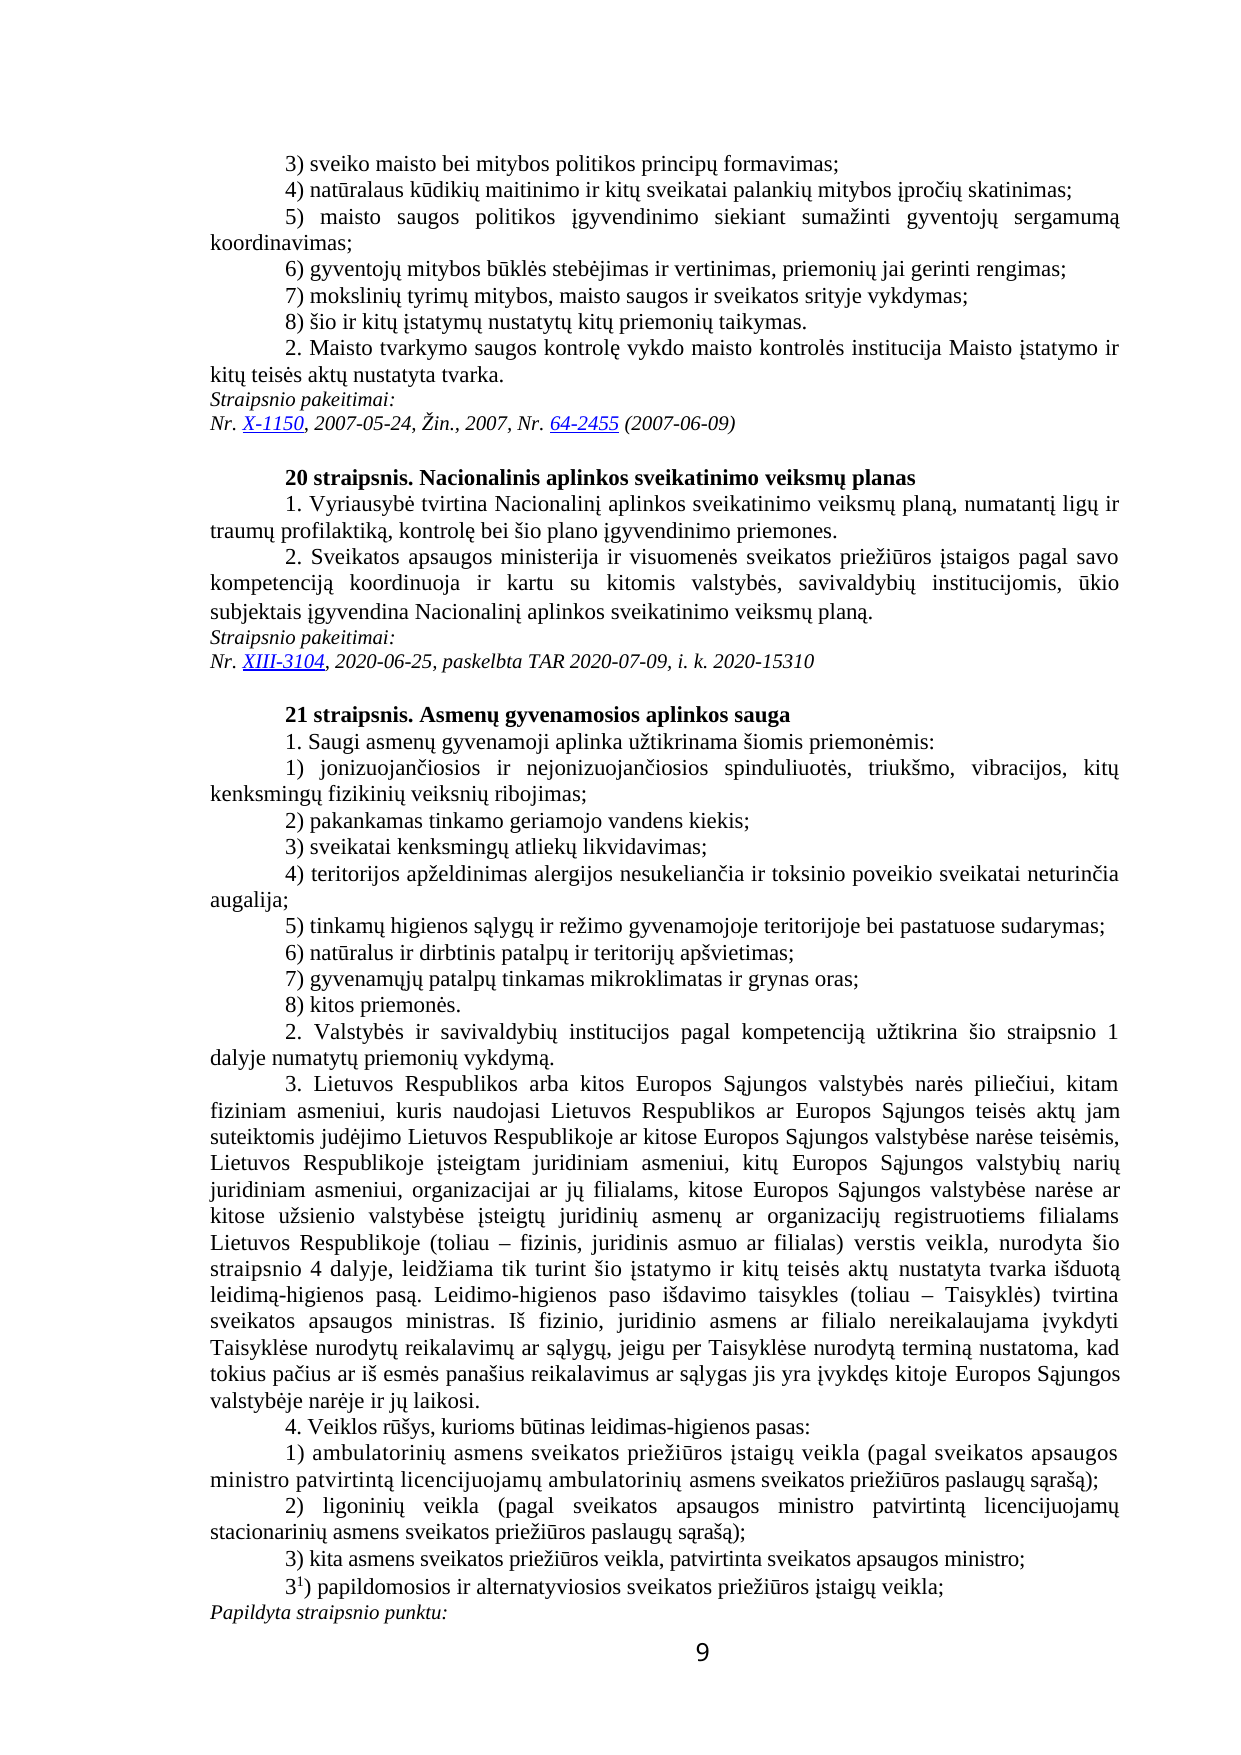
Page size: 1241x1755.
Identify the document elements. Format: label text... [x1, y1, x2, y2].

text 2. Sveikatos apsaugos ministerija ir visuomenės sveikatos priežiūros įstaigos pagal savo kompetenciją koordinuoja ir kartu su kitomis valstybės, savivaldybių institucijomis, ūkio subjektais įgyvendina Nacionalinį aplinkos sveikatinimo veiksmų planą. [210, 543, 1120, 624]
text 7) mokslinių tyrimų mitybos, maisto saugos ir sveikatos srityje vykdymas; [210, 282, 1120, 308]
text 3. Lietuvos Respublikos arba kitos Europos Sąjungos valstybės narės piliečiui, kitam fiziniam asmeniui, kuris naudojasi Lietuvos Respublikos ar Europos Sąjungos teisės aktų jam suteiktomis judėjimo Lietuvos Respublikoje ar kitose Europos Sąjungos valstybėse narėse teisėmis, Lietuvos Respublikoje įsteigtam juridiniam asmeniui, kitų Europos Sąjungos valstybių narių juridiniam asmeniui, organizacijai ar jų filialams, kitose Europos Sąjungos valstybėse narėse ar kitose užsienio valstybėse įsteigtų juridinių asmenų ar organizacijų registruotiems filialams Lietuvos Respublikoje (toliau – fizinis, juridinis asmuo ar filialas) verstis veikla, nurodyta šio straipsnio 4 dalyje, leidžiama tik turint šio įstatymo ir kitų teisės aktų nustatyta tvarka išduotą leidimą-higienos pasą. Leidimo-higienos paso išdavimo taisykles (toliau – Taisyklės) tvirtina sveikatos apsaugos ministras. Iš fizinio, juridinio asmens ar filialo nereikalaujama įvykdyti Taisyklėse nurodytų reikalavimų ar sąlygų, jeigu per Taisyklėse nurodytą terminą nustatoma, kad tokius pačius ar iš esmės panašius reikalavimus ar sąlygas jis yra įvykdęs kitoje Europos Sąjungos valstybėje narėje ir jų laikosi. [210, 1070, 1120, 1413]
text Straipsnio pakeitimai: [210, 387, 1120, 411]
text 4) natūralaus kūdikių maitinimo ir kitų sveikatai palankių mitybos įpročių skatinimas; [210, 176, 1120, 203]
text 2) pakankamas tinkamo geriamojo vandens kiekis; [210, 807, 1120, 833]
text 4) teritorijos apželdinimas alergijos nesukeliančia ir toksinio poveikio sveikatai neturinčia augalija; [210, 859, 1120, 912]
subtitle 21 straipsnis. Asmenų gyvenamosios aplinkos sauga [210, 701, 1120, 728]
text 20 straipsnis. Nacionalinis aplinkos sveikatinimo veiksmų planas [210, 464, 1120, 490]
text 1) jonizuojančiosios ir nejonizuojančiosios spinduliuotės, triukšmo, vibracijos, kitų kenksmingų fizikinių veiksnių ribojimas; [210, 754, 1120, 807]
text 2. Valstybės ir savivaldybių institucijos pagal kompetenciją užtikrina šio straipsnio 1 dalyje numatytų priemonių vykdymą. [210, 1018, 1120, 1070]
text 2) ligoninių veikla (pagal sveikatos apsaugos ministro patvirtintą licencijuojamų stacionarinių asmens sveikatos priežiūros paslaugų sąrašą); [210, 1492, 1120, 1545]
text Nr. X-1150, 2007-05-24, Žin., 2007, Nr. 64-2455 (2007-06-09) [210, 411, 1120, 435]
text 1. Vyriausybė tvirtina Nacionalinį aplinkos sveikatinimo veiksmų planą, numatantį ligų ir traumų profilaktiką, kontrolę bei šio plano įgyvendinimo priemones. [210, 490, 1120, 543]
text 2. Maisto tvarkymo saugos kontrolę vykdo maisto kontrolės institucija Maisto įstatymo ir kitų teisės aktų nustatyta tvarka. [210, 334, 1120, 387]
text 31) papildomosios ir alternatyviosios sveikatos priežiūros įstaigų veikla; [210, 1571, 1120, 1600]
text 5) tinkamų higienos sąlygų ir režimo gyvenamojoje teritorijoje bei pastatuose sudarymas; [210, 912, 1120, 939]
text 1) ambulatorinių asmens sveikatos priežiūros įstaigų veikla (pagal sveikatos apsaugos ministro patvirtintą licencijuojamų ambulatorinių asmens sveikatos priežiūros paslaugų sąrašą); [210, 1439, 1120, 1492]
text 8) kitos priemonės. [210, 991, 1120, 1018]
text 3) sveikatai kenksmingų atliekų likvidavimas; [210, 833, 1120, 859]
text 7) gyvenamųjų patalpų tinkamas mikroklimatas ir grynas oras; [210, 965, 1120, 991]
text 8) šio ir kitų įstatymų nustatytų kitų priemonių taikymas. [210, 308, 1120, 334]
text 6) natūralus ir dirbtinis patalpų ir teritorijų apšvietimas; [210, 939, 1120, 965]
text Nr. XIII-3104, 2020-06-25, paskelbta TAR 2020-07-09, i. k. 2020-15310 [210, 649, 1120, 673]
text 6) gyventojų mitybos būklės stebėjimas ir vertinimas, priemonių jai gerinti rengimas; [210, 255, 1120, 282]
text 3) sveiko maisto bei mitybos politikos principų formavimas; [210, 150, 1120, 176]
text Papildyta straipsnio punktu: [210, 1600, 1120, 1624]
text Straipsnio pakeitimai: [210, 624, 1120, 649]
text 5) maisto saugos politikos įgyvendinimo siekiant sumažinti gyventojų sergamumą koordinavimas; [210, 203, 1120, 255]
text 4. Veiklos rūšys, kurioms būtinas leidimas-higienos pasas: [210, 1413, 1120, 1439]
text 3) kita asmens sveikatos priežiūros veikla, patvirtinta sveikatos apsaugos ministro; [210, 1545, 1120, 1571]
text 1. Saugi asmenų gyvenamoji aplinka užtikrinama šiomis priemonėmis: [210, 728, 1120, 754]
